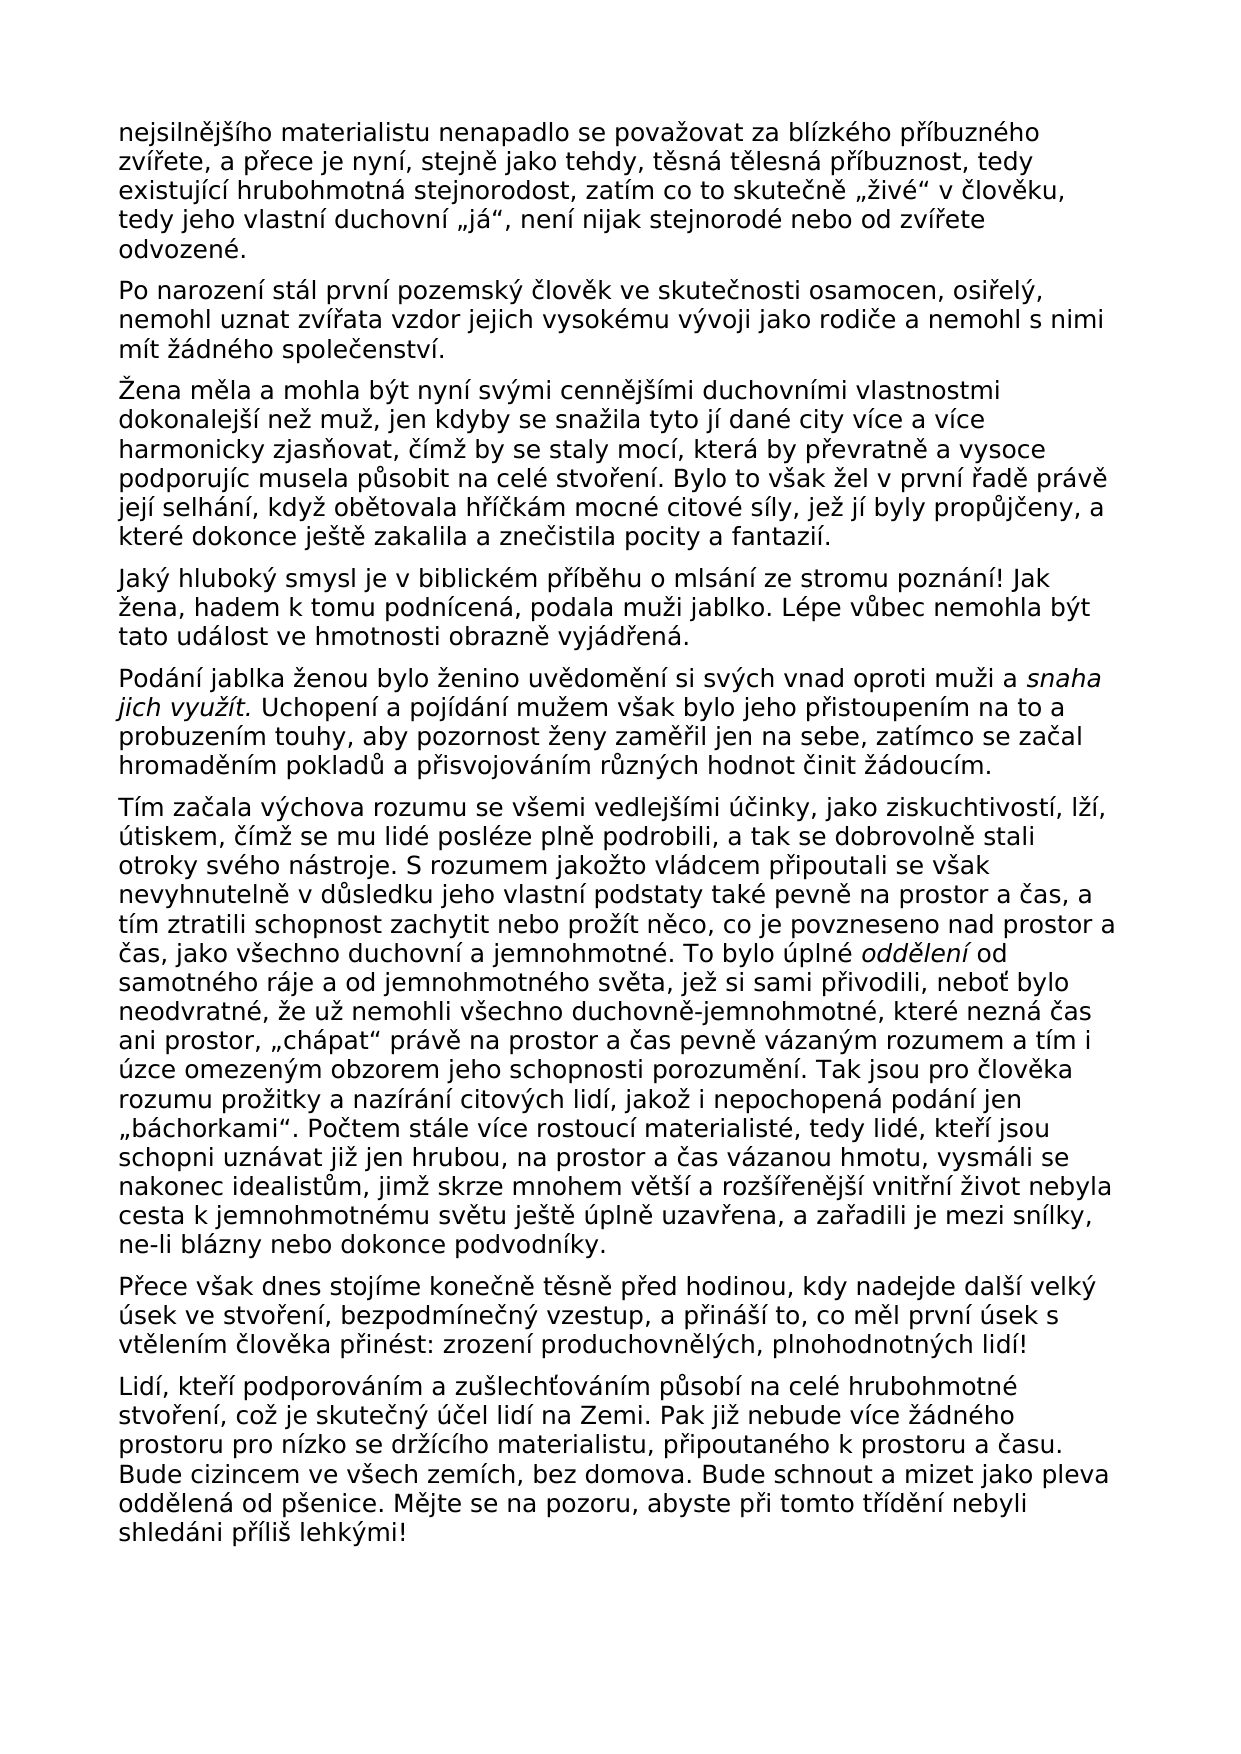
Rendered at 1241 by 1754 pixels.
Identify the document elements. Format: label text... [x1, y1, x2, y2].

text Žena měla a mohla být nyní svými cennějšími duchovními vlastnostmi dokonalejší než muž, jen kdyby se snažila tyto jí dané city více a více harmonicky zjasňovat, čímž by se staly mocí, která by převratně a vysoce podporujíc musela působit na celé stvoření. Bylo to však žel v první řadě právě její selhání, když obětovala hříčkám mocné citové síly, jež jí byly propůjčeny, a které dokonce ještě zakalila a znečistila pocity a fantazií. [118, 376, 1122, 551]
text Lidí, kteří podporováním a zušlechťováním působí na celé hrubohmotné stvoření, což je skutečný účel lidí na Zemi. Pak již nebude více žádného prostoru pro nízko se držícího materialistu, připoutaného k prostoru a času. Bude cizincem ve všech zemích, bez domova. Bude schnout a mizet jako pleva oddělená od pšenice. Mějte se na pozoru, abyste při tomto třídění nebyli shledáni příliš lehkými! [118, 1372, 1122, 1547]
text Podání jablka ženou bylo ženino uvědomění si svých vnad oproti muži a snaha jich využít. Uchopení a pojídání mužem však bylo jeho přistoupením na to a probuzením touhy, aby pozornost ženy zaměřil jen na sebe, zatímco se začal hromaděním pokladů a přisvojováním různých hodnot činit žádoucím. [118, 664, 1122, 781]
text Jaký hluboký smysl je v biblickém příběhu o mlsání ze stromu poznání! Jak žena, hadem k tomu podnícená, podala muži jablko. Lépe vůbec nemohla být tato událost ve hmotnosti obrazně vyjá­dřená. [118, 564, 1122, 651]
text Po narození stál první pozemský člověk ve skutečnosti osamocen, osiřelý, nemohl uznat zvířata vzdor jejich vysokému vývoji jako rodiče a nemohl s nimi mít žádného společenství. [118, 276, 1122, 364]
text Přece však dnes stojíme konečně těsně před hodinou, kdy nadejde další velký úsek ve stvoření, bezpodmínečný vzestup, a přináší to, co měl první úsek s vtělením člověka přinést: zrození produchovnělých, plnohodnotných lidí! [118, 1272, 1122, 1360]
text Tím začala výchova rozumu se všemi vedlejšími účinky, jako ziskuchtivostí, lží, útiskem, čímž se mu lidé posléze plně podrobili, a tak se dobrovolně stali otroky svého nástroje. S rozumem jakožto vládcem připoutali se však nevyhnutelně v důsledku jeho vlastní podstaty také pevně na prostor a čas, a tím ztratili schopnost zachytit nebo prožít něco, co je povzneseno nad prostor a čas, jako všechno duchovní a jemnohmotné. To bylo úplné oddělení od samotného ráje a od jemnohmotného světa, jež si sami přivodili, neboť bylo neodvratné, že už nemohli všechno duchovně-jemnohmotné, které nezná čas ani prostor, „chápat“ právě na prostor a čas pevně vázaným rozumem a tím i úzce omezeným obzorem jeho schopnosti porozumění. Tak jsou pro člověka rozumu prožitky a nazírání citových lidí, jakož i nepochopená podání jen „báchorkami“. Počtem stále více rostoucí materialisté, tedy lidé, kteří jsou schopni uznávat již jen hrubou, na prostor a čas vázanou hmotu, vysmáli se nakonec idealistům, jimž skrze mnohem větší a rozšířenější vnitřní život nebyla cesta k jemnohmotnému světu ještě úplně uzavřena, a zařadili je mezi snílky, ne-li blázny nebo dokonce podvodníky. [118, 793, 1122, 1260]
text nejsilnějšího materialistu nenapadlo se považovat za blízkého příbuzného zvířete, a přece je nyní, stejně jako tehdy, těsná tělesná příbuznost, tedy existující hrubohmotná stejnorodost, zatím co to skutečně „živé“ v člověku, tedy jeho vlastní duchovní „já“, není nijak stejnorodé nebo od zvířete odvozené. [118, 118, 1122, 264]
